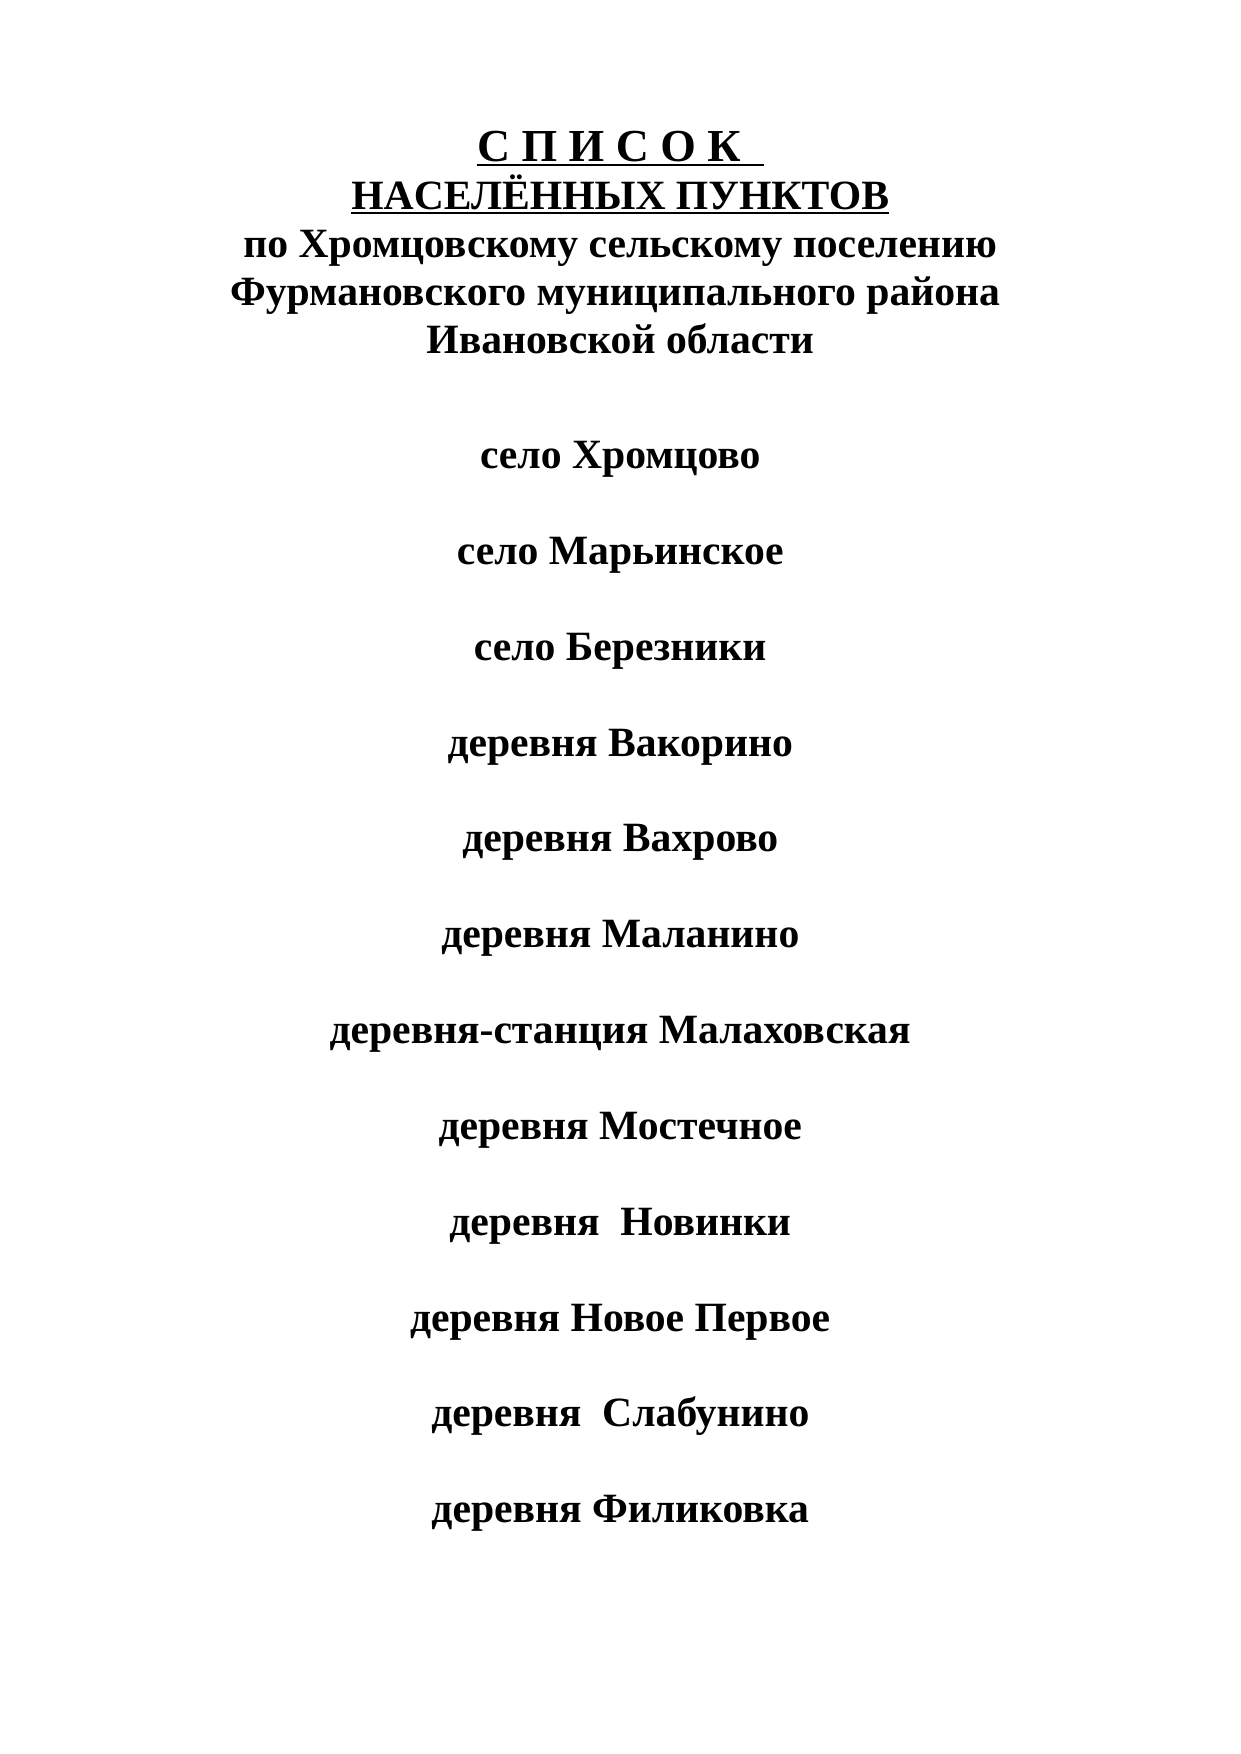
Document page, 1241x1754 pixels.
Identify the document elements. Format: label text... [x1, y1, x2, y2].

text деревня Новое Первое [118, 1292, 1122, 1340]
text деревня Слабунино [118, 1388, 1122, 1436]
text по Хромцовскому сельскому поселению [118, 219, 1122, 267]
text С П И С О К [118, 118, 1122, 171]
text деревня Филиковка [118, 1484, 1122, 1532]
text Ивановской области [118, 314, 1122, 362]
text деревня Вахрово [118, 813, 1122, 861]
text НАСЕЛЁННЫХ ПУНКТОВ [118, 171, 1122, 219]
text деревня Мостечное [118, 1100, 1122, 1148]
text село Хромцово [118, 429, 1122, 477]
text село Березники [118, 621, 1122, 669]
text Фурмановского муниципального района [118, 267, 1122, 314]
text деревня-станция Малаховская [118, 1004, 1122, 1052]
text село Марьинское [118, 525, 1122, 573]
text деревня Маланино [118, 909, 1122, 957]
text деревня Вакорино [118, 717, 1122, 765]
text деревня Новинки [118, 1196, 1122, 1244]
